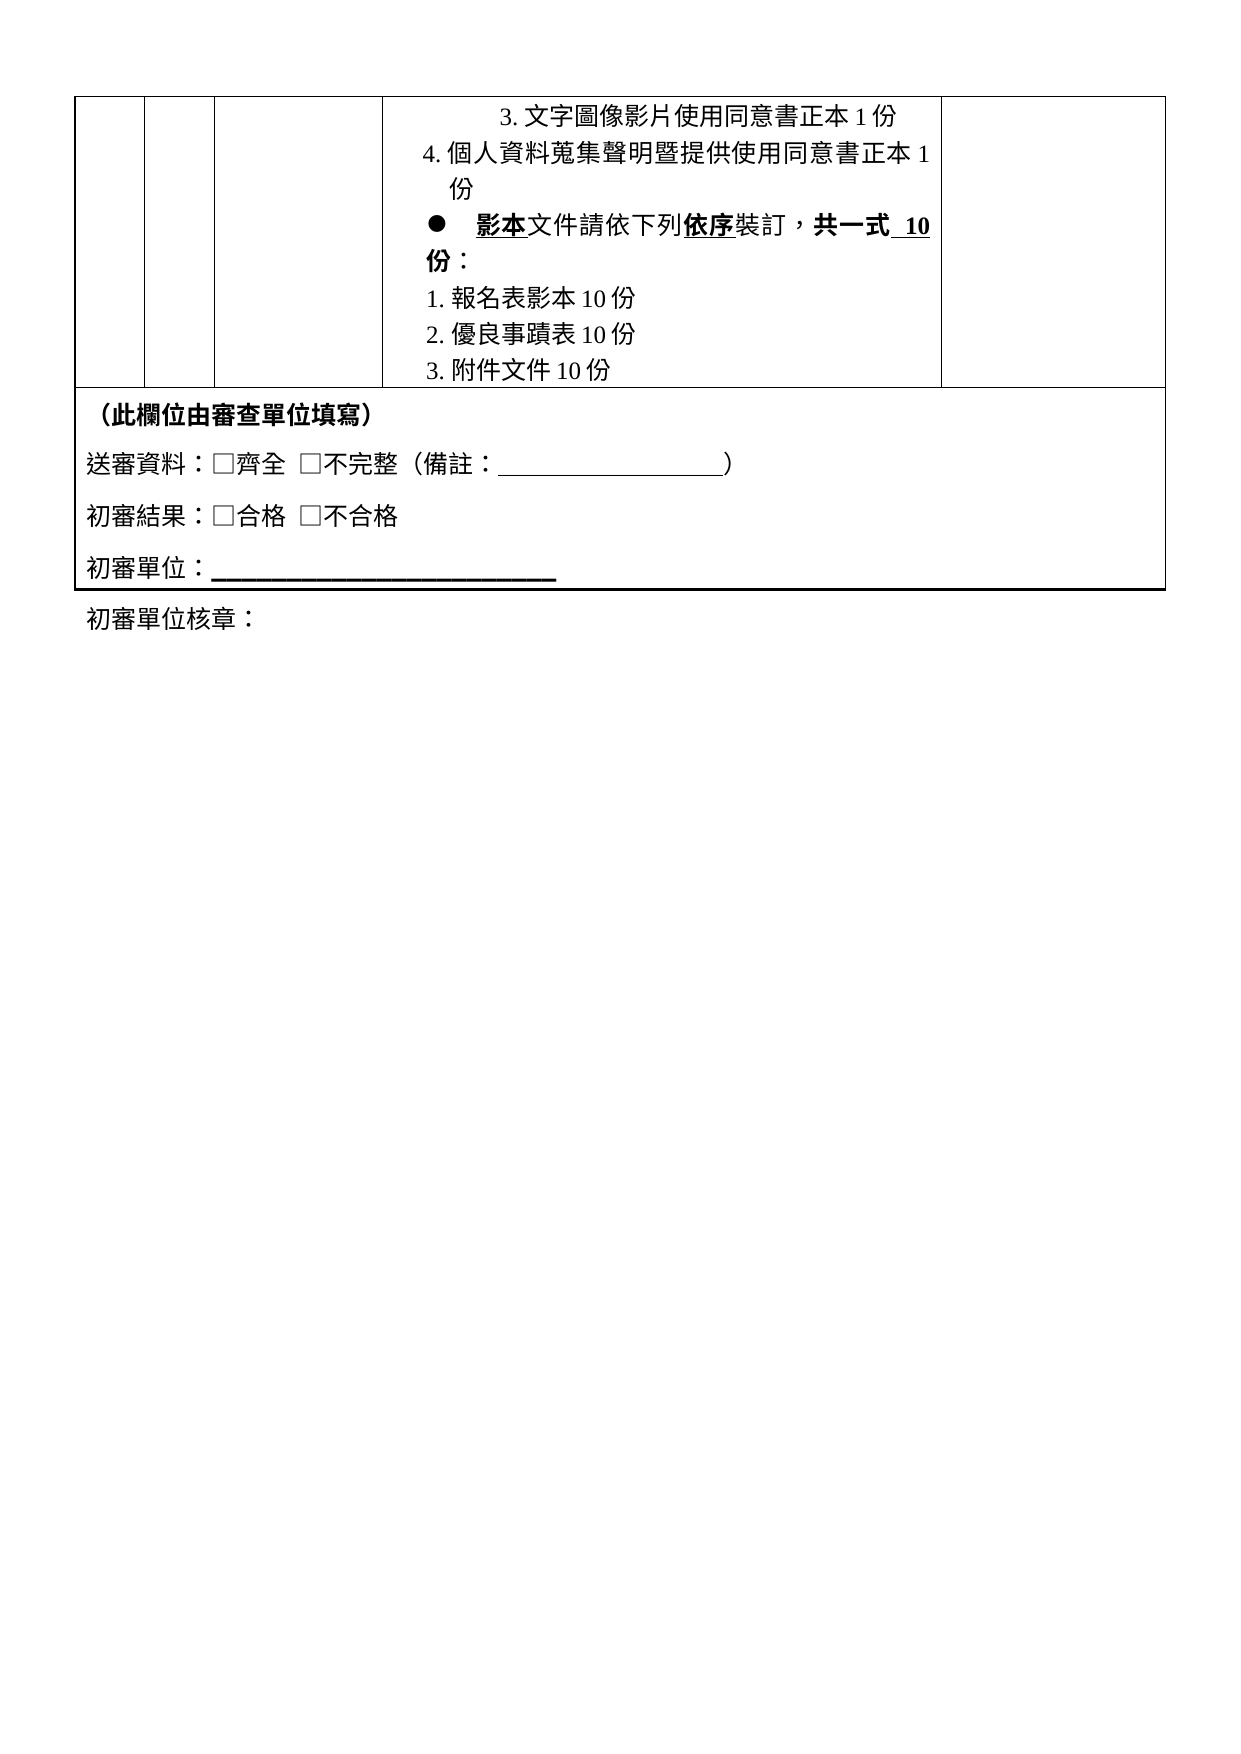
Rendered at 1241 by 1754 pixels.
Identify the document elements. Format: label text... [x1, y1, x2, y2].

table_cell [76, 97, 144, 387]
table_cell 初審單位核章： [75, 591, 1165, 636]
table_cell 正本文件請依下列依序裝訂，共 1 份： 資料檢核表正本2份 報名表正本1份 文字圖像影片使用同意書正本1份 個人資料蒐集聲明暨提供使用同意書正本1份 影本文件請依下列依序裝訂，共一式 10 份： 報名表影本10份 優良事蹟表10份 附件文件10份 [383, 97, 941, 387]
table_cell [215, 97, 382, 387]
table_cell [145, 97, 214, 387]
table_cell （此欄位由審查單位填寫） 送審資料：□齊全 □不完整（備註：＿＿＿＿＿＿＿＿＿） 初審結果：□合格 □不合格 初審單位：_______________________ [76, 388, 1165, 588]
table_cell [942, 97, 1165, 387]
